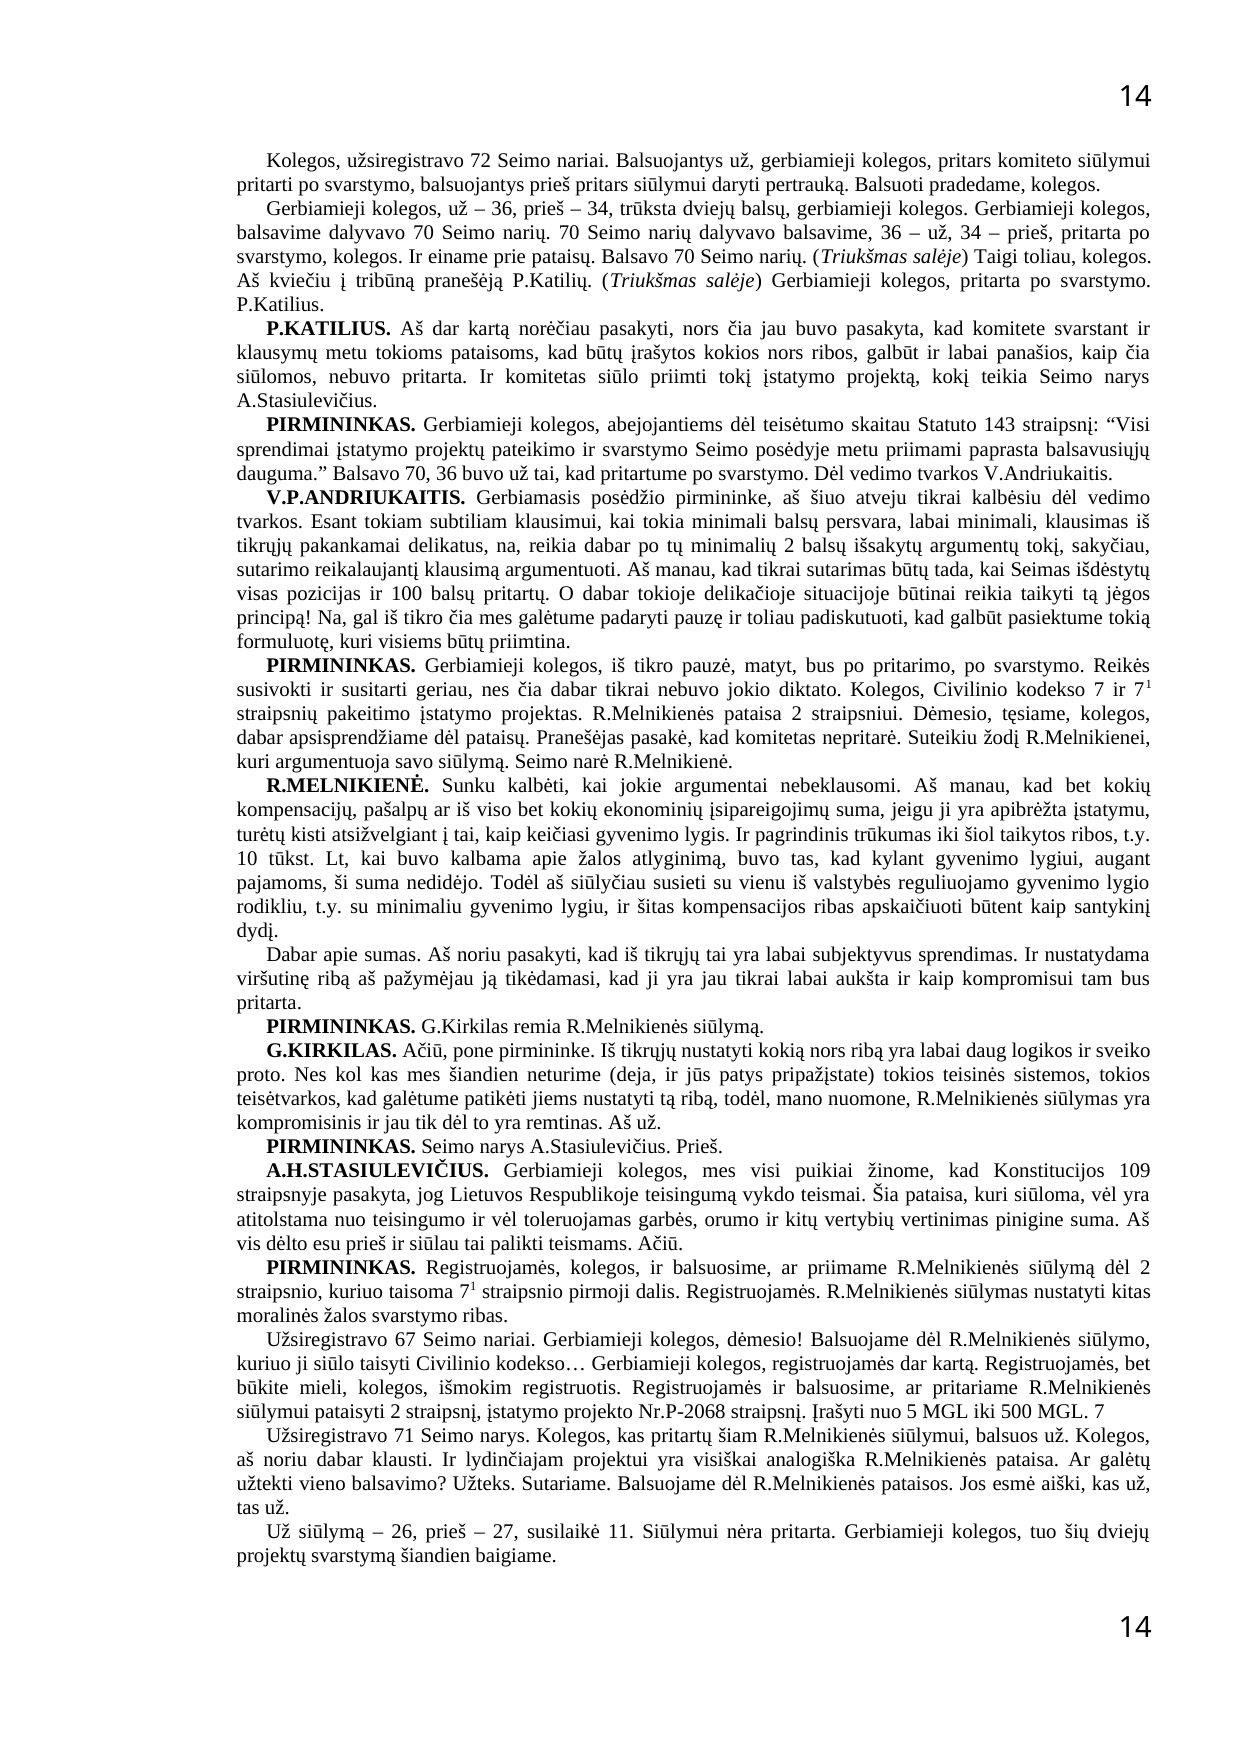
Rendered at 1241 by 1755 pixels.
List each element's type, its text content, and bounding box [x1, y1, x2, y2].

text PIRMININKAS. Registruojamės, kolegos, ir balsuosime, ar priimame R.Melnikienės siūlymą dėl 2 straipsnio, kuriuo taisoma 71 straipsnio pirmoji dalis. Registruojamės. R.Melnikienės siūlymas nustatyti kitas moralinės žalos svarstymo ribas. [236, 1254, 1152, 1327]
text PIRMININKAS. Seimo narys A.Stasiulevičius. Prieš. [236, 1134, 1152, 1158]
text Dabar apie sumas. Aš noriu pasakyti, kad iš tikrųjų tai yra labai subjektyvus sprendimas. Ir nustatydama viršutinę ribą aš pažymėjau ją tikėdamasi, kad ji yra jau tikrai labai aukšta ir kaip kompromisui tam bus pritarta. [236, 942, 1152, 1014]
text Užsiregistravo 67 Seimo nariai. Gerbiamieji kolegos, dėmesio! Balsuojame dėl R.Melnikienės siūlymo, kuriuo ji siūlo taisyti Civilinio kodekso… Gerbiamieji kolegos, registruojamės dar kartą. Registruojamės, bet būkite mieli, kolegos, išmokim registruotis. Registruojamės ir balsuosime, ar pritariame R.Melnikienės siūlymui pataisyti 2 straipsnį, įstatymo projekto Nr.P-2068 straipsnį. Įrašyti nuo 5 MGL iki 500 MGL. 7 [236, 1327, 1152, 1423]
text Už siūlymą – 26, prieš – 27, susilaikė 11. Siūlymui nėra pritarta. Gerbiamieji kolegos, tuo šių dviejų projektų svarstymą šiandien baigiame. [236, 1519, 1152, 1567]
text A.H.STASIULEVIČIUS. Gerbiamieji kolegos, mes visi puikiai žinome, kad Konstitucijos 109 straipsnyje pasakyta, jog Lietuvos Respublikoje teisingumą vykdo teismai. Šia pataisa, kuri siūloma, vėl yra atitolstama nuo teisingumo ir vėl toleruojamas garbės, orumo ir kitų vertybių vertinimas pinigine suma. Aš vis dėlto esu prieš ir siūlau tai palikti teismams. Ačiū. [236, 1158, 1152, 1254]
text Gerbiamieji kolegos, už – 36, prieš – 34, trūksta dviejų balsų, gerbiamieji kolegos. Gerbiamieji kolegos, balsavime dalyvavo 70 Seimo narių. 70 Seimo narių dalyvavo balsavime, 36 – už, 34 – prieš, pritarta po svarstymo, kolegos. Ir einame prie pataisų. Balsavo 70 Seimo narių. (Triukšmas salėje) Taigi toliau, kolegos. Aš kviečiu į tribūną pranešėją P.Katilių. (Triukšmas salėje) Gerbiamieji kolegos, pritarta po svarstymo. P.Katilius. [236, 196, 1152, 316]
text Kolegos, užsiregistravo 72 Seimo nariai. Balsuojantys už, gerbiamieji kolegos, pritars komiteto siūlymui pritarti po svarstymo, balsuojantys prieš pritars siūlymui daryti pertrauką. Balsuoti pradedame, kolegos. [236, 148, 1152, 196]
text Užsiregistravo 71 Seimo narys. Kolegos, kas pritartų šiam R.Melnikienės siūlymui, balsuos už. Kolegos, aš noriu dabar klausti. Ir lydinčiajam projektui yra visiškai analogiška R.Melnikienės pataisa. Ar galėtų užtekti vieno balsavimo? Užteks. Sutariame. Balsuojame dėl R.Melnikienės pataisos. Jos esmė aiški, kas už, tas už. [236, 1423, 1152, 1519]
text PIRMININKAS. Gerbiamieji kolegos, abejojantiems dėl teisėtumo skaitau Statuto 143 straipsnį: “Visi sprendimai įstatymo projektų pateikimo ir svarstymo Seimo posėdyje metu priimami paprasta balsavusiųjų dauguma.” Balsavo 70, 36 buvo už tai, kad pritartume po svarstymo. Dėl vedimo tvarkos V.Andriukaitis. [236, 412, 1152, 484]
text PIRMININKAS. Gerbiamieji kolegos, iš tikro pauzė, matyt, bus po pritarimo, po svarstymo. Reikės susivokti ir susitarti geriau, nes čia dabar tikrai nebuvo jokio diktato. Kolegos, Civilinio kodekso 7 ir 71 straipsnių pakeitimo įstatymo projektas. R.Melnikienės pataisa 2 straipsniui. Dėmesio, tęsiame, kolegos, dabar apsisprendžiame dėl pataisų. Pranešėjas pasakė, kad komitetas nepritarė. Suteikiu žodį R.Melnikienei, kuri argumentuoja savo siūlymą. Seimo narė R.Melnikienė. [236, 653, 1152, 773]
text P.KATILIUS. Aš dar kartą norėčiau pasakyti, nors čia jau buvo pasakyta, kad komitete svarstant ir klausymų metu tokioms pataisoms, kad būtų įrašytos kokios nors ribos, galbūt ir labai panašios, kaip čia siūlomos, nebuvo pritarta. Ir komitetas siūlo priimti tokį įstatymo projektą, kokį teikia Seimo narys A.Stasiulevičius. [236, 316, 1152, 412]
text V.P.ANDRIUKAITIS. Gerbiamasis posėdžio pirmininke, aš šiuo atveju tikrai kalbėsiu dėl vedimo tvarkos. Esant tokiam subtiliam klausimui, kai tokia minimali balsų persvara, labai minimali, klausimas iš tikrųjų pakankamai delikatus, na, reikia dabar po tų minimalių 2 balsų išsakytų argumentų tokį, sakyčiau, sutarimo reikalaujantį klausimą argumentuoti. Aš manau, kad tikrai sutarimas būtų tada, kai Seimas išdėstytų visas pozicijas ir 100 balsų pritartų. O dabar tokioje delikačioje situacijoje būtinai reikia taikyti tą jėgos principą! Na, gal iš tikro čia mes galėtume padaryti pauzę ir toliau padiskutuoti, kad galbūt pasiektume tokią formuluotę, kuri visiems būtų priimtina. [236, 484, 1152, 653]
text R.MELNIKIENĖ. Sunku kalbėti, kai jokie argumentai nebeklausomi. Aš manau, kad bet kokių kompensacijų, pašalpų ar iš viso bet kokių ekonominių įsipareigojimų suma, jeigu ji yra apibrėžta įstatymu, turėtų kisti atsižvelgiant į tai, kaip keičiasi gyvenimo lygis. Ir pagrindinis trūkumas iki šiol taikytos ribos, t.y. 10 tūkst. Lt, kai buvo kalbama apie žalos atlyginimą, buvo tas, kad kylant gyvenimo lygiui, augant pajamoms, ši suma nedidėjo. Todėl aš siūlyčiau susieti su vienu iš valstybės reguliuojamo gyvenimo lygio rodikliu, t.y. su minimaliu gyvenimo lygiu, ir šitas kompensacijos ribas apskaičiuoti būtent kaip santykinį dydį. [236, 773, 1152, 942]
text G.KIRKILAS. Ačiū, pone pirmininke. Iš tikrųjų nustatyti kokią nors ribą yra labai daug logikos ir sveiko proto. Nes kol kas mes šiandien neturime (deja, ir jūs patys pripažįstate) tokios teisinės sistemos, tokios teisėtvarkos, kad galėtume patikėti jiems nustatyti tą ribą, todėl, mano nuomone, R.Melnikienės siūlymas yra kompromisinis ir jau tik dėl to yra remtinas. Aš už. [236, 1038, 1152, 1134]
text PIRMININKAS. G.Kirkilas remia R.Melnikienės siūlymą. [236, 1014, 1152, 1038]
